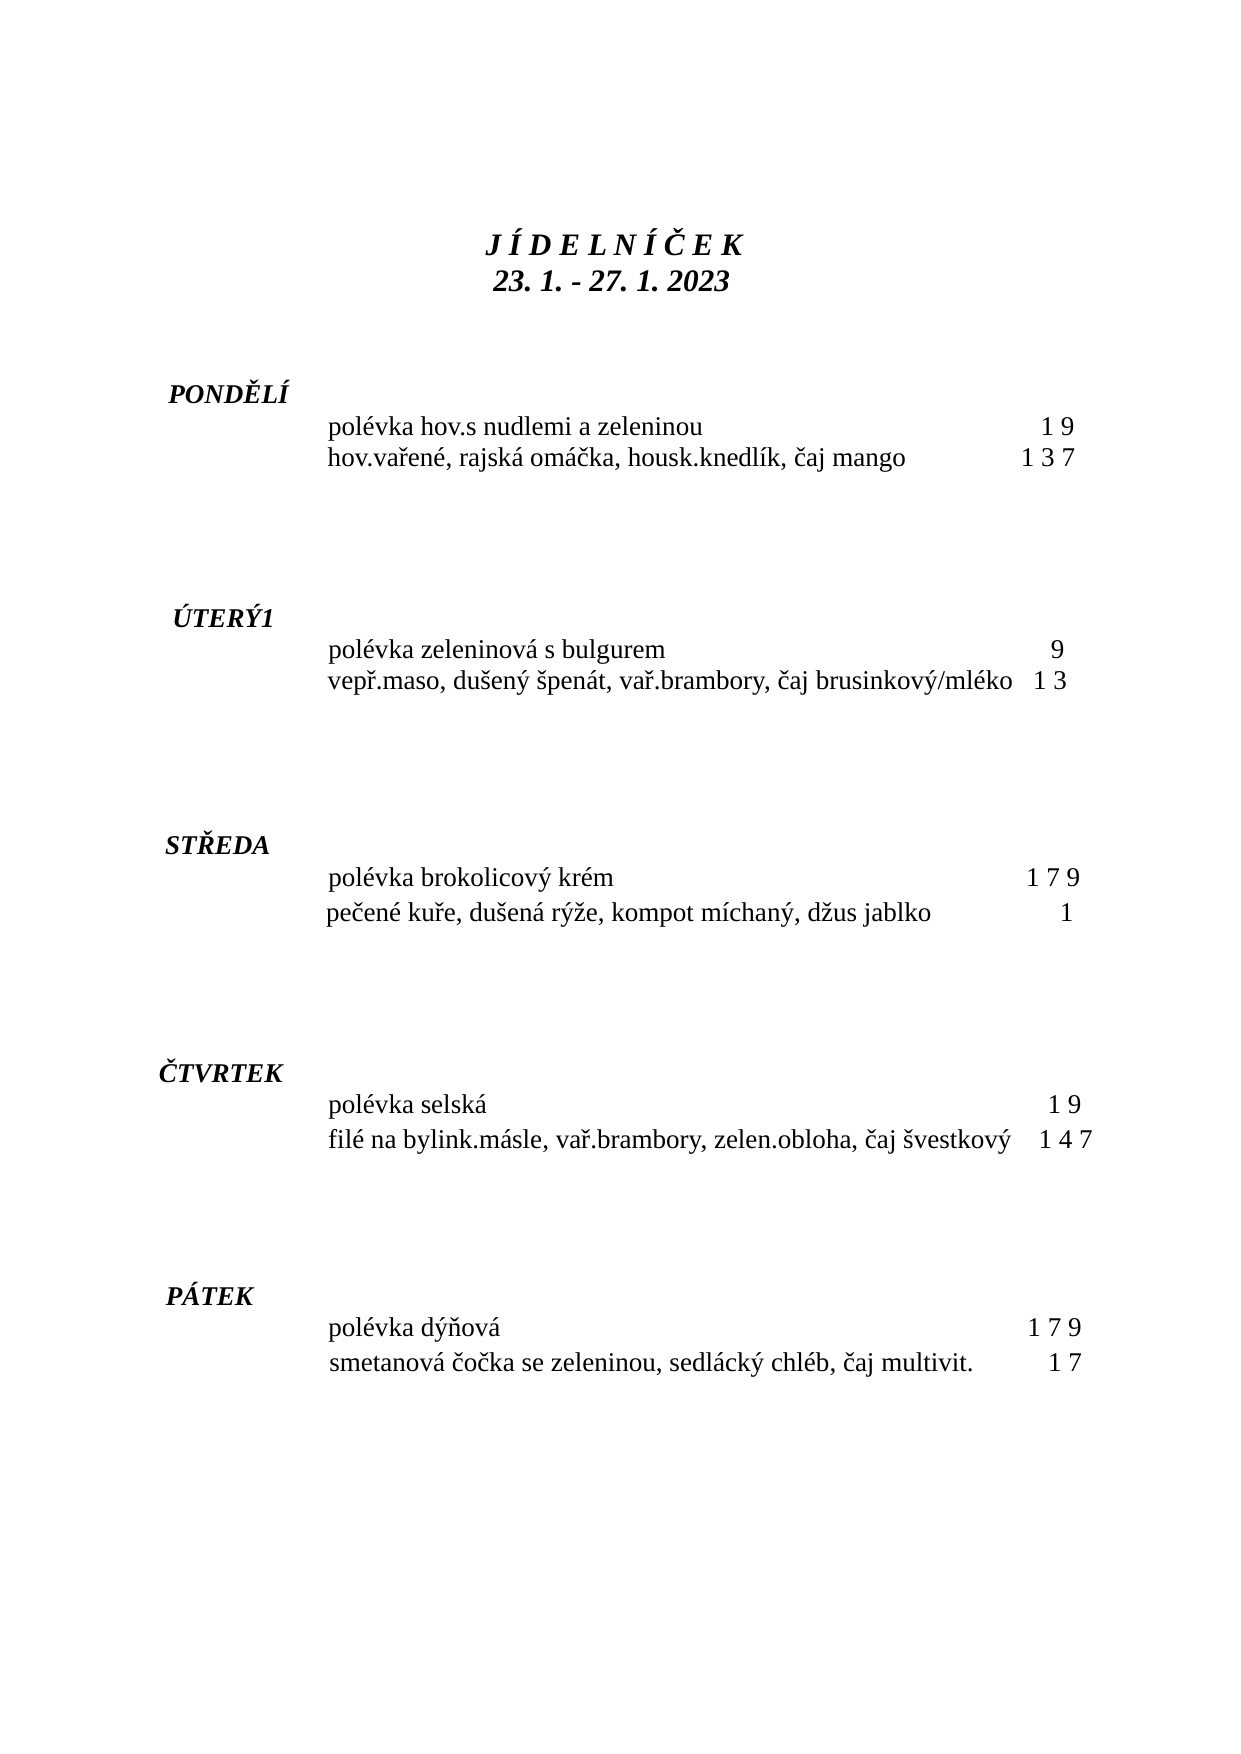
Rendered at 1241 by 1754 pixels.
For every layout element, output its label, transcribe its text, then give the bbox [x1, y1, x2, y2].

text filé na bylink.másle, vař.brambory, zelen.obloha, čaj švestkový 1 4 7 [118, 1119, 1122, 1156]
text pečené kuře, dušená rýže, kompot míchaný, džus jablko 1 [118, 892, 1122, 928]
text polévka selská 1 9 [118, 1088, 1122, 1119]
text polévka zeleninová s bulgurem 9 [118, 633, 1122, 664]
text PONDĚLÍ [118, 372, 1122, 410]
text polévka dýňová 1 7 9 [118, 1311, 1122, 1342]
text PÁTEK [118, 1280, 1122, 1311]
text STŘEDA [118, 825, 1122, 861]
text 23. 1. - 27. 1. 2023 [118, 262, 1122, 298]
text ÚTERÝ1 [118, 602, 1122, 633]
text hov.vařené, rajská omáčka, housk.knedlík, čaj mango 1 3 7 [118, 442, 1122, 473]
text polévka hov.s nudlemi a zeleninou 1 9 [118, 410, 1122, 442]
text J Í D E L N Í Č E K [118, 226, 1122, 262]
text vepř.maso, dušený špenát, vař.brambory, čaj brusinkový/mléko 1 3 [118, 664, 1122, 696]
text smetanová čočka se zeleninou, sedlácký chléb, čaj multivit. 1 7 [118, 1342, 1122, 1378]
text ČTVRTEK [118, 1057, 1122, 1088]
text polévka brokolicový krém 1 7 9 [118, 861, 1122, 892]
